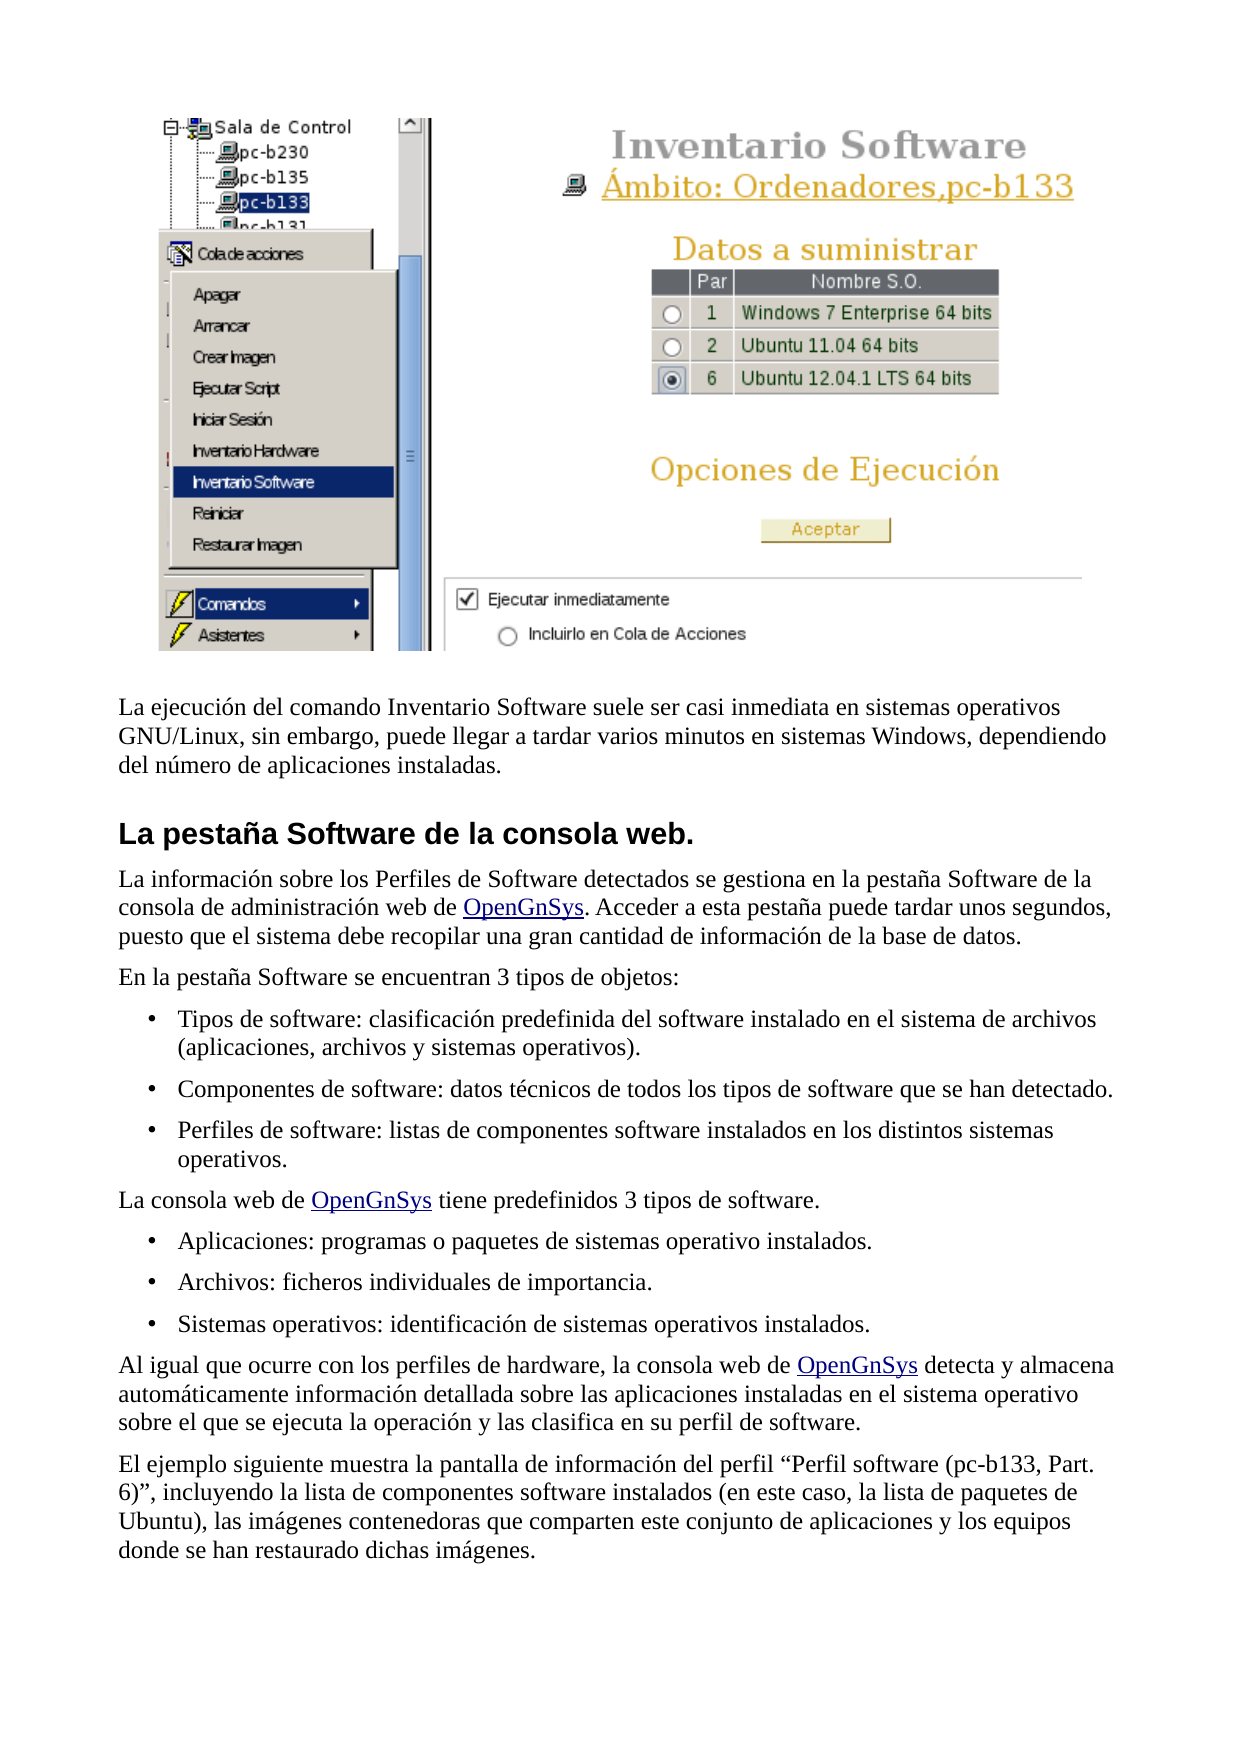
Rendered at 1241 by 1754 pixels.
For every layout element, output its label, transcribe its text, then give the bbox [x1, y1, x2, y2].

list Tipos de software: clasificación predefinida del software instalado en el sistema de archivos (aplicaciones, archivos y sistemas operativos). [148, 1004, 1122, 1061]
text La ejecución del comando Inventario Software suele ser casi inmediata en sistemas operativos GNU/Linux, sin embargo, puede llegar a tardar varios minutos en sistemas Windows, dependiendo del número de aplicaciones instaladas. [118, 692, 1122, 778]
subtitle La pestaña Software de la consola web. [118, 816, 1122, 851]
list Archivos: ficheros individuales de importancia. [148, 1267, 1122, 1296]
text La consola web de OpenGnSys tiene predefinidos 3 tipos de software. [118, 1185, 1122, 1214]
text El ejemplo siguiente muestra la pantalla de información del perfil “Perfil software (pc-b133, Part. 6)”, incluyendo la lista de componentes software instalados (en este caso, la lista de paquetes de Ubuntu), las imágenes contenedoras que comparten este conjunto de aplicaciones y los equipos donde se han restaurado dichas imágenes. [118, 1449, 1122, 1564]
list Perfiles de software: listas de componentes software instalados en los distintos sistemas operativos. [148, 1115, 1122, 1172]
text En la pestaña Software se encuentran 3 tipos de objetos: [118, 962, 1122, 991]
text La información sobre los Perfiles de Software detectados se gestiona en la pestaña Software de la consola de administración web de OpenGnSys. Acceder a esta pestaña puede tardar unos segundos, puesto que el sistema debe recopilar una gran cantidad de información de la base de datos. [118, 864, 1122, 950]
list Componentes de software: datos técnicos de todos los tipos de software que se han detectado. [148, 1074, 1122, 1102]
text Al igual que ocurre con los perfiles de hardware, la consola web de OpenGnSys detecta y almacena automáticamente información detallada sobre las aplicaciones instaladas en el sistema operativo sobre el que se ejecuta la operación y las clasifica en su perfil de software. [118, 1350, 1122, 1436]
list Aplicaciones: programas o paquetes de sistemas operativo instalados. [148, 1226, 1122, 1255]
list Sistemas operativos: identificación de sistemas operativos instalados. [148, 1309, 1122, 1337]
